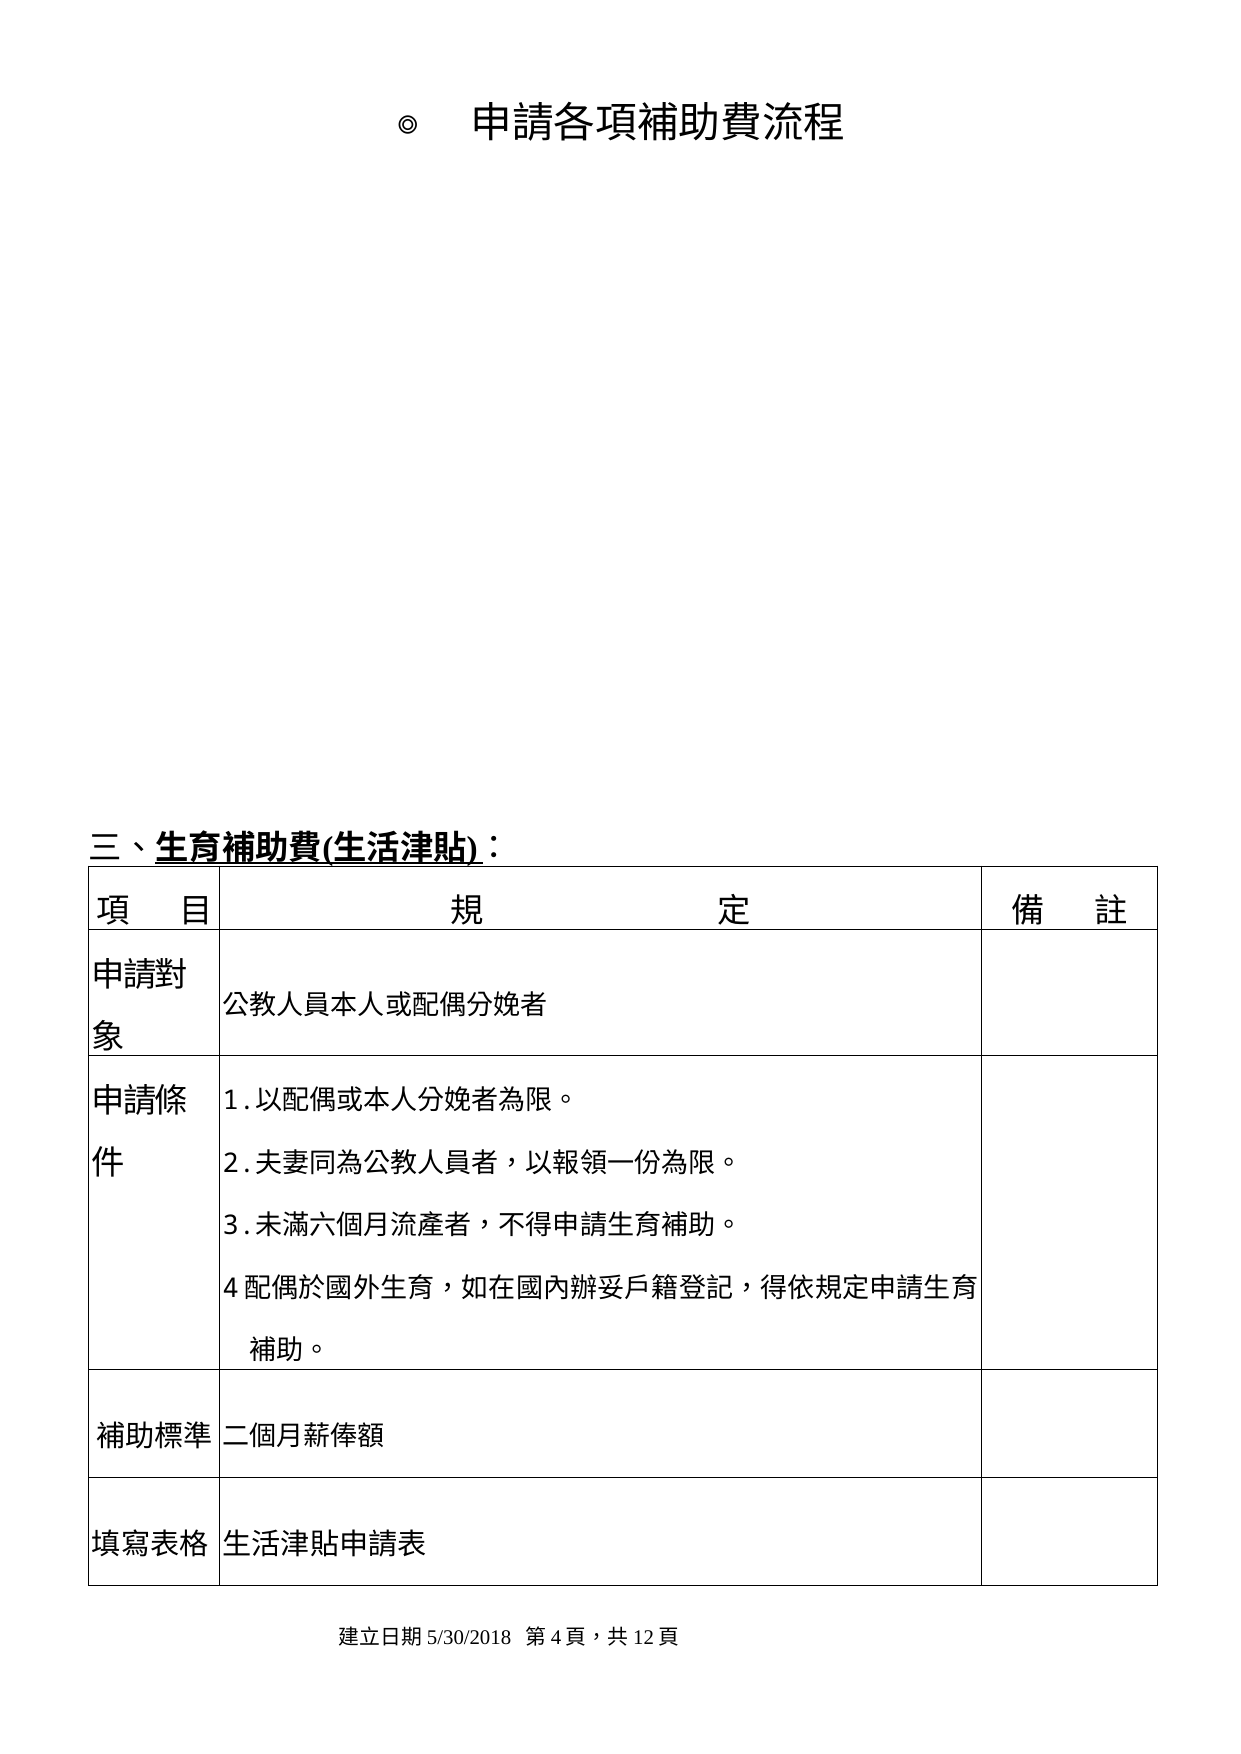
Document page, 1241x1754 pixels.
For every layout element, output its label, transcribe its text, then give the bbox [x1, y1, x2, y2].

table_cell [982, 930, 1157, 1055]
table_header 規 定 [220, 867, 981, 929]
table_header 項 目 [89, 867, 219, 929]
table_cell 二個月薪俸額 [220, 1370, 981, 1477]
table_cell 補助標準 [89, 1370, 219, 1477]
text 三、生育補助費(生活津貼)： [89, 803, 1152, 866]
table_cell 1.以配偶或本人分娩者為限。 2.夫妻同為公教人員者，以報領一份為限。 3.未滿六個月流產者，不得申請生育補助。 4配偶於國外生育，如在國內辦妥戶籍登記，得依規定申請生育補助。 [220, 1056, 981, 1369]
table_cell 生活津貼申請表 [220, 1478, 981, 1584]
table_cell 申請條件 [89, 1056, 219, 1369]
table_cell [982, 1370, 1157, 1477]
table_cell 填寫表格 [89, 1478, 219, 1584]
table_cell 申請對象 [89, 930, 219, 1055]
table_cell 公教人員本人或配偶分娩者 [220, 930, 981, 1055]
table_cell [982, 1478, 1157, 1584]
table_header 備 註 [982, 867, 1157, 929]
table_cell [982, 1056, 1157, 1369]
